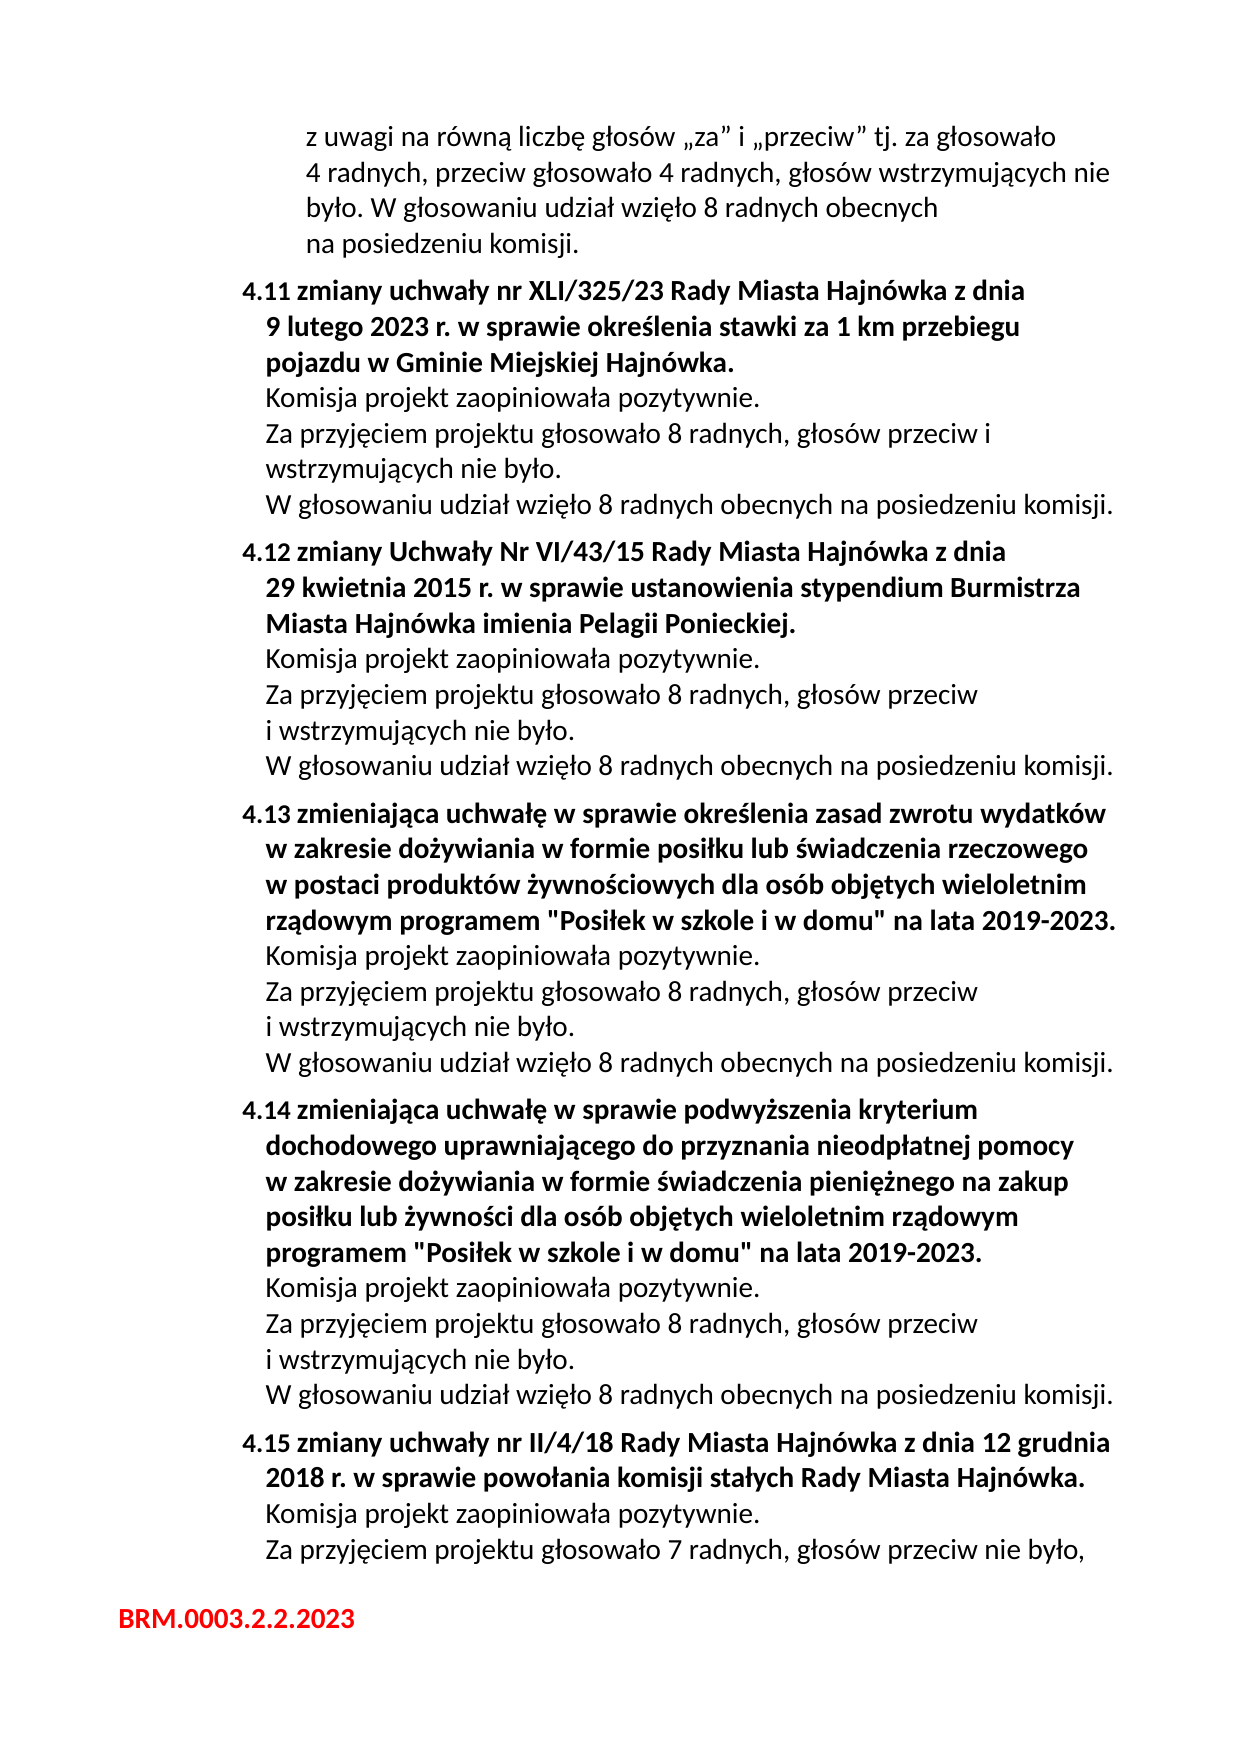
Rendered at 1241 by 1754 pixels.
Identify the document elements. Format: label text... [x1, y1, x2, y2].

list W głosowaniu udział wzięło 8 radnych obecnych na posiedzeniu komisji. [236, 1376, 1122, 1412]
list W głosowaniu udział wzięło 8 radnych obecnych na posiedzeniu komisji. [236, 747, 1122, 783]
list Komisja projekt zaopiniowała pozytywnie. [236, 379, 1122, 415]
list Za przyjęciem projektu głosowało 8 radnych, głosów przeciw i wstrzymujących nie było. [236, 415, 1122, 486]
list zmiany Uchwały Nr VI/43/15 Rady Miasta Hajnówka z dnia 29 kwietnia 2015 r. w sprawie ustanowienia stypendium Burmistrza Miasta Hajnówka imienia Pelagii Ponieckiej. [236, 533, 1122, 640]
list Za przyjęciem projektu głosowało 7 radnych, głosów przeciw nie było, [236, 1531, 1122, 1566]
list Za przyjęciem projektu głosowało 8 radnych, głosów przeciw i wstrzymujących nie było. [236, 973, 1122, 1044]
list W głosowaniu udział wzięło 8 radnych obecnych na posiedzeniu komisji. [236, 1044, 1122, 1080]
list Za przyjęciem projektu głosowało 8 radnych, głosów przeciw i wstrzymujących nie było. [236, 676, 1122, 747]
list z uwagi na równą liczbę głosów „za” i „przeciw” tj. za głosowało 4 radnych, przeciw głosowało 4 radnych, głosów wstrzymujących nie było. W głosowaniu udział wzięło 8 radnych obecnych na posiedzeniu komisji. [268, 118, 1122, 261]
list Komisja projekt zaopiniowała pozytywnie. [236, 1269, 1122, 1305]
list zmieniająca uchwałę w sprawie podwyższenia kryterium dochodowego uprawniającego do przyznania nieodpłatnej pomocy w zakresie dożywiania w formie świadczenia pieniężnego na zakup posiłku lub żywności dla osób objętych wieloletnim rządowym programem "Posiłek w szkole i w domu" na lata 2019-2023. [236, 1091, 1122, 1269]
list Komisja projekt zaopiniowała pozytywnie. [236, 640, 1122, 676]
list zmiany uchwały nr XLI/325/23 Rady Miasta Hajnówka z dnia 9 lutego 2023 r. w sprawie określenia stawki za 1 km przebiegu pojazdu w Gminie Miejskiej Hajnówka. [236, 272, 1122, 379]
list Za przyjęciem projektu głosowało 8 radnych, głosów przeciw i wstrzymujących nie było. [236, 1305, 1122, 1376]
list zmiany uchwały nr II/4/18 Rady Miasta Hajnówka z dnia 12 grudnia 2018 r. w sprawie powołania komisji stałych Rady Miasta Hajnówka. [236, 1424, 1122, 1495]
list Komisja projekt zaopiniowała pozytywnie. [236, 937, 1122, 973]
list zmieniająca uchwałę w sprawie określenia zasad zwrotu wydatków w zakresie dożywiania w formie posiłku lub świadczenia rzeczowego w postaci produktów żywnościowych dla osób objętych wieloletnim rządowym programem "Posiłek w szkole i w domu" na lata 2019-2023. [236, 795, 1122, 937]
list Komisja projekt zaopiniowała pozytywnie. [236, 1495, 1122, 1531]
list W głosowaniu udział wzięło 8 radnych obecnych na posiedzeniu komisji. [236, 486, 1122, 522]
